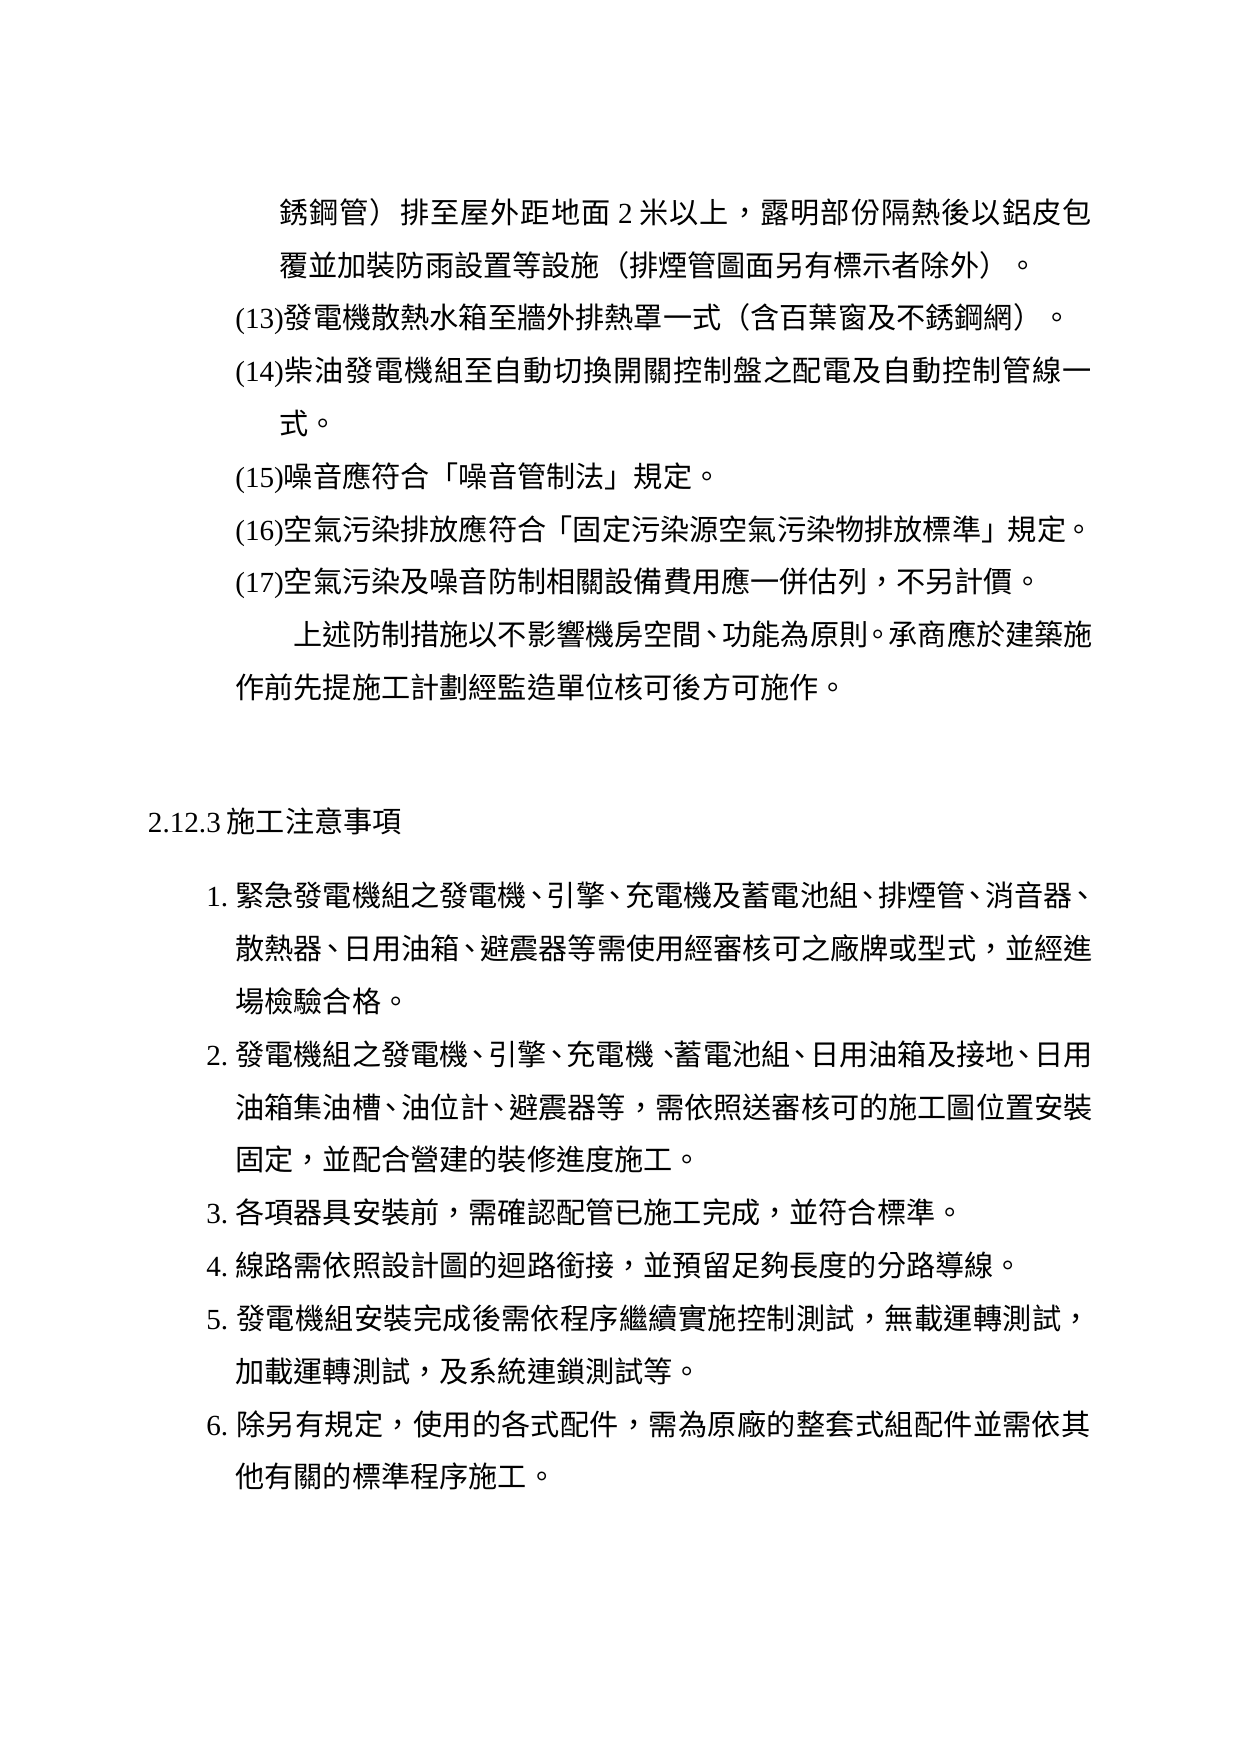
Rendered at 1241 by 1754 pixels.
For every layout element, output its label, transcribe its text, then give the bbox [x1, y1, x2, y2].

text 1. 緊急發電機組之發電機、引擎、充電機及蓄電池組、排煙管、消音器、散熱器、日用油箱、避震器等需使用經審核可之廠牌或型式，並經進場檢驗合格。 [206, 873, 1092, 1021]
text (13)發電機散熱水箱至牆外排熱罩一式（含百葉窗及不銹鋼網）。 [235, 295, 1092, 337]
text 5. 發電機組安裝完成後需依程序繼續實施控制測試，無載運轉測試，加載運轉測試，及系統連鎖測試等。 [206, 1295, 1092, 1391]
text 2. 發電機組之發電機、引擎、充電機、蓄電池組、日用油箱及接地、日用油箱集油槽、油位計、避震器等，需依照送審核可的施工圖位置安裝固定，並配合營建的裝修進度施工。 [206, 1031, 1092, 1179]
text (15)噪音應符合「噪音管制法」規定。 [235, 453, 1092, 496]
text 上述防制措施以不影響機房空間、功能為原則。承商應於建築施作前先提施工計劃經監造單位核可後方可施作。 [235, 612, 1092, 707]
text 3. 各項器具安裝前，需確認配管已施工完成，並符合標準。 [206, 1190, 1092, 1232]
subtitle 2.12.3施工注意事項 [148, 799, 1092, 841]
text (17)空氣污染及噪音防制相關設備費用應一併估列，不另計價。 [235, 559, 1092, 601]
text 4. 線路需依照設計圖的迴路銜接，並預留足夠長度的分路導線。 [206, 1243, 1092, 1285]
text 銹鋼管）排至屋外距地面2米以上，露明部份隔熱後以鋁皮包覆並加裝防雨設置等設施（排煙管圖面另有標示者除外）。 [235, 189, 1092, 284]
text (14)柴油發電機組至自動切換開關控制盤之配電及自動控制管線一式。 [235, 348, 1092, 443]
text 6. 除另有規定，使用的各式配件，需為原廠的整套式組配件並需依其他有關的標準程序施工。 [206, 1401, 1092, 1496]
text (16)空氣污染排放應符合「固定污染源空氣污染物排放標準」規定。 [235, 506, 1092, 548]
